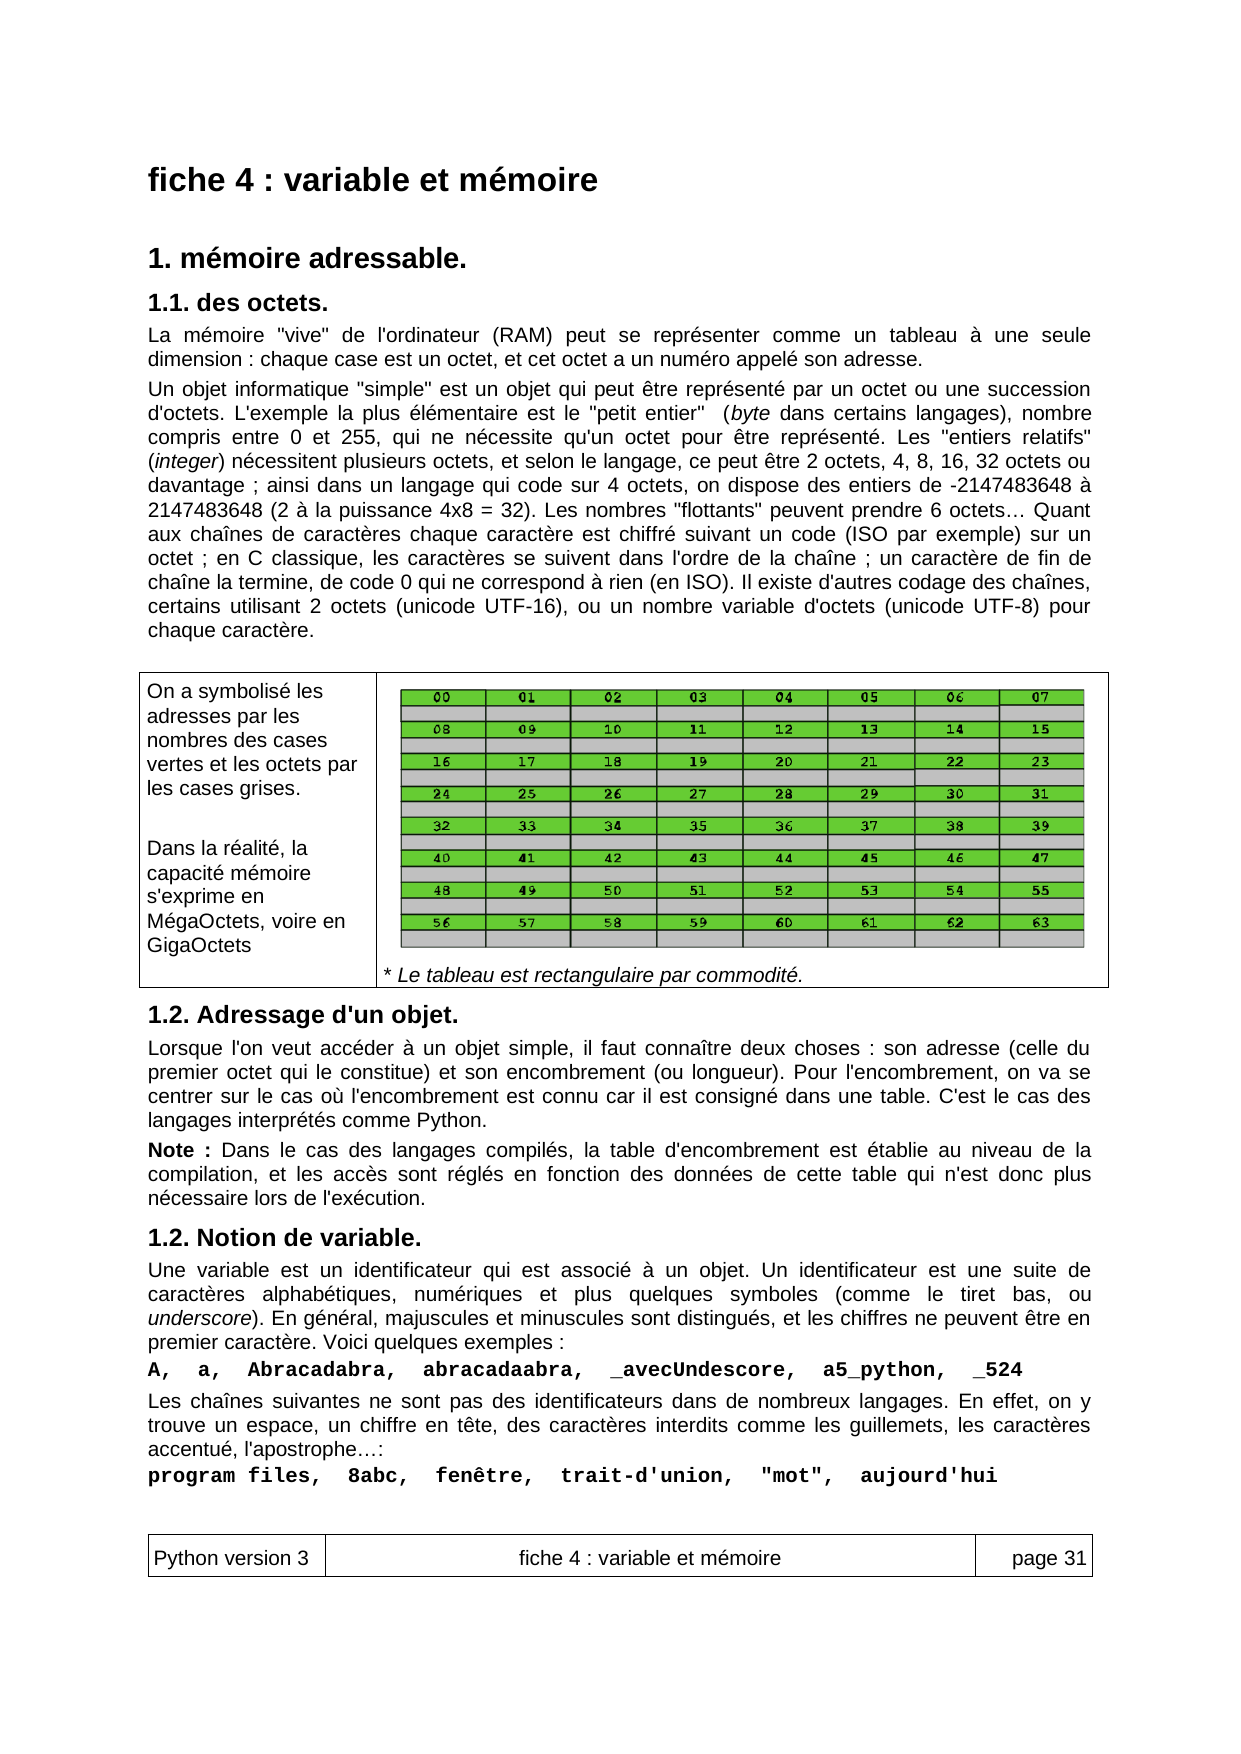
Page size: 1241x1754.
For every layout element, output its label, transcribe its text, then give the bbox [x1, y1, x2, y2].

text Les chaînes suivantes ne sont pas des identificateurs dans de nombreux langages. En effet, on y trouve un espace, un chiffre en tête, des caractères interdits comme les guillemets, les caractères accentué, l'apostrophe…: [148, 1389, 1092, 1461]
text Note : Dans le cas des langages compilés, la table d'encombrement est établie au niveau de la compilation, et les accès sont réglés en fonction des données de cette table qui n'est donc plus nécessaire lors de l'exécution. [148, 1138, 1092, 1210]
subtitle 1. mémoire adressable. [148, 241, 1092, 275]
table_header On a symbolisé les adresses par les nombres des cases vertes et les octets par les cases grises. Dans la réalité, la capacité mémoire s'exprime en MégaOctets, voire en GigaOctets [140, 673, 376, 987]
subtitle 1.1. des octets. [148, 287, 1092, 317]
subtitle fiche 4 : variable et mémoire [148, 160, 1092, 199]
subtitle program files, 8abc, fenêtre, trait-d'union, "mot", aujourd'hui [148, 1465, 1092, 1489]
table_header * Le tableau est rectangulaire par commodité. [377, 673, 1108, 987]
subtitle 1.2. Notion de variable. [148, 1223, 1092, 1252]
subtitle 1.2. Adressage d'un objet. [148, 1000, 1092, 1029]
text Un objet informatique "simple" est un objet qui peut être représenté par un octet ou une succession d'octets. L'exemple la plus élémentaire est le "petit entier" (byte dans certains langages), nombre compris entre 0 et 255, qui ne nécessite qu'un octet pour être représenté. Les "entiers relatifs" (integer) nécessitent plusieurs octets, et selon le langage, ce peut être 2 octets, 4, 8, 16, 32 octets ou davantage ; ainsi dans un langage qui code sur 4 octets, on dispose des entiers de -2147483648 à 2147483648 (2 à la puissance 4x8 = 32). Les nombres "flottants" peuvent prendre 6 octets… Quant aux chaînes de caractères chaque caractère est chiffré suivant un code (ISO par exemple) sur un octet ; en C classique, les caractères se suivent dans l'ordre de la chaîne ; un caractère de fin de chaîne la termine, de code 0 qui ne correspond à rien (en ISO). Il existe d'autres codage des chaînes, certains utilisant 2 octets (unicode UTF-16), ou un nombre variable d'octets (unicode UTF-8) pour chaque caractère. [148, 377, 1092, 642]
text La mémoire "vive" de l'ordinateur (RAM) peut se représenter comme un tableau à une seule dimension : chaque case est un octet, et cet octet a un numéro appelé son adresse. [148, 323, 1092, 371]
text Une variable est un identificateur qui est associé à un objet. Un identificateur est une suite de caractères alphabétiques, numériques et plus quelques symboles (comme le tiret bas, ou underscore). En général, majuscules et minuscules sont distingués, et les chiffres ne peuvent être en premier caractère. Voici quelques exemples : [148, 1258, 1092, 1354]
subtitle A, a, Abracadabra, abracadaabra, _avecUndescore, a5_python, _524 [148, 1358, 1092, 1382]
text Lorsque l'on veut accéder à un objet simple, il faut connaître deux choses : son adresse (celle du premier octet qui le constitue) et son encombrement (ou longueur). Pour l'encombrement, on va se centrer sur le cas où l'encombrement est connu car il est consigné dans une table. C'est le cas des langages interprétés comme Python. [148, 1036, 1092, 1132]
